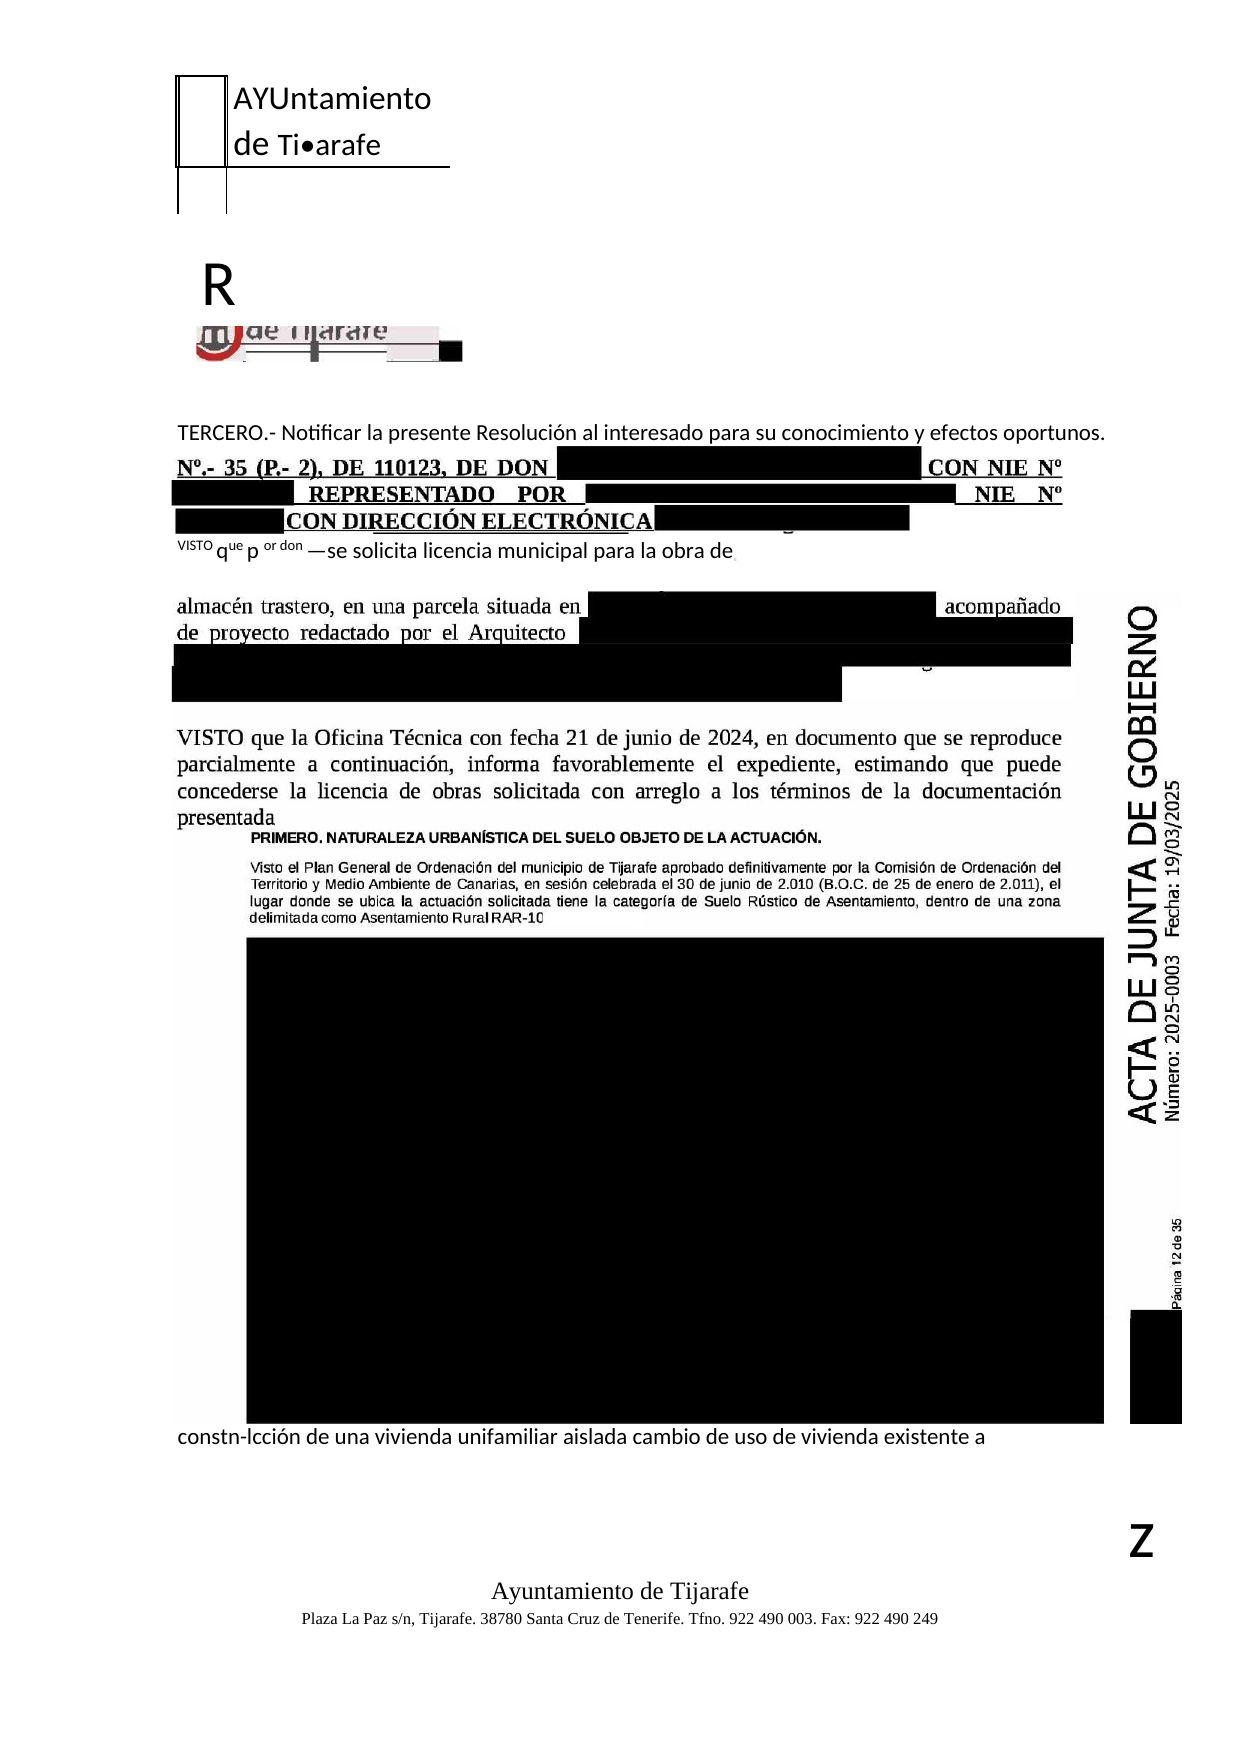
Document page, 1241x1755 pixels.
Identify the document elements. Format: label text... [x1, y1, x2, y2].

text VISTO que p or don —se solicita licencia municipal para la obra de [177, 538, 1155, 564]
text TERCERO.- Notificar la presente Resolución al interesado para su conocimiento y efectos oportunos. [177, 419, 1155, 446]
text [177, 567, 1155, 591]
text constn-lcción de una vivienda unifamiliar aislada cambio de uso de vivienda existente a [177, 1424, 1155, 1450]
text z [178, 1491, 1156, 1575]
text R [202, 242, 1157, 321]
